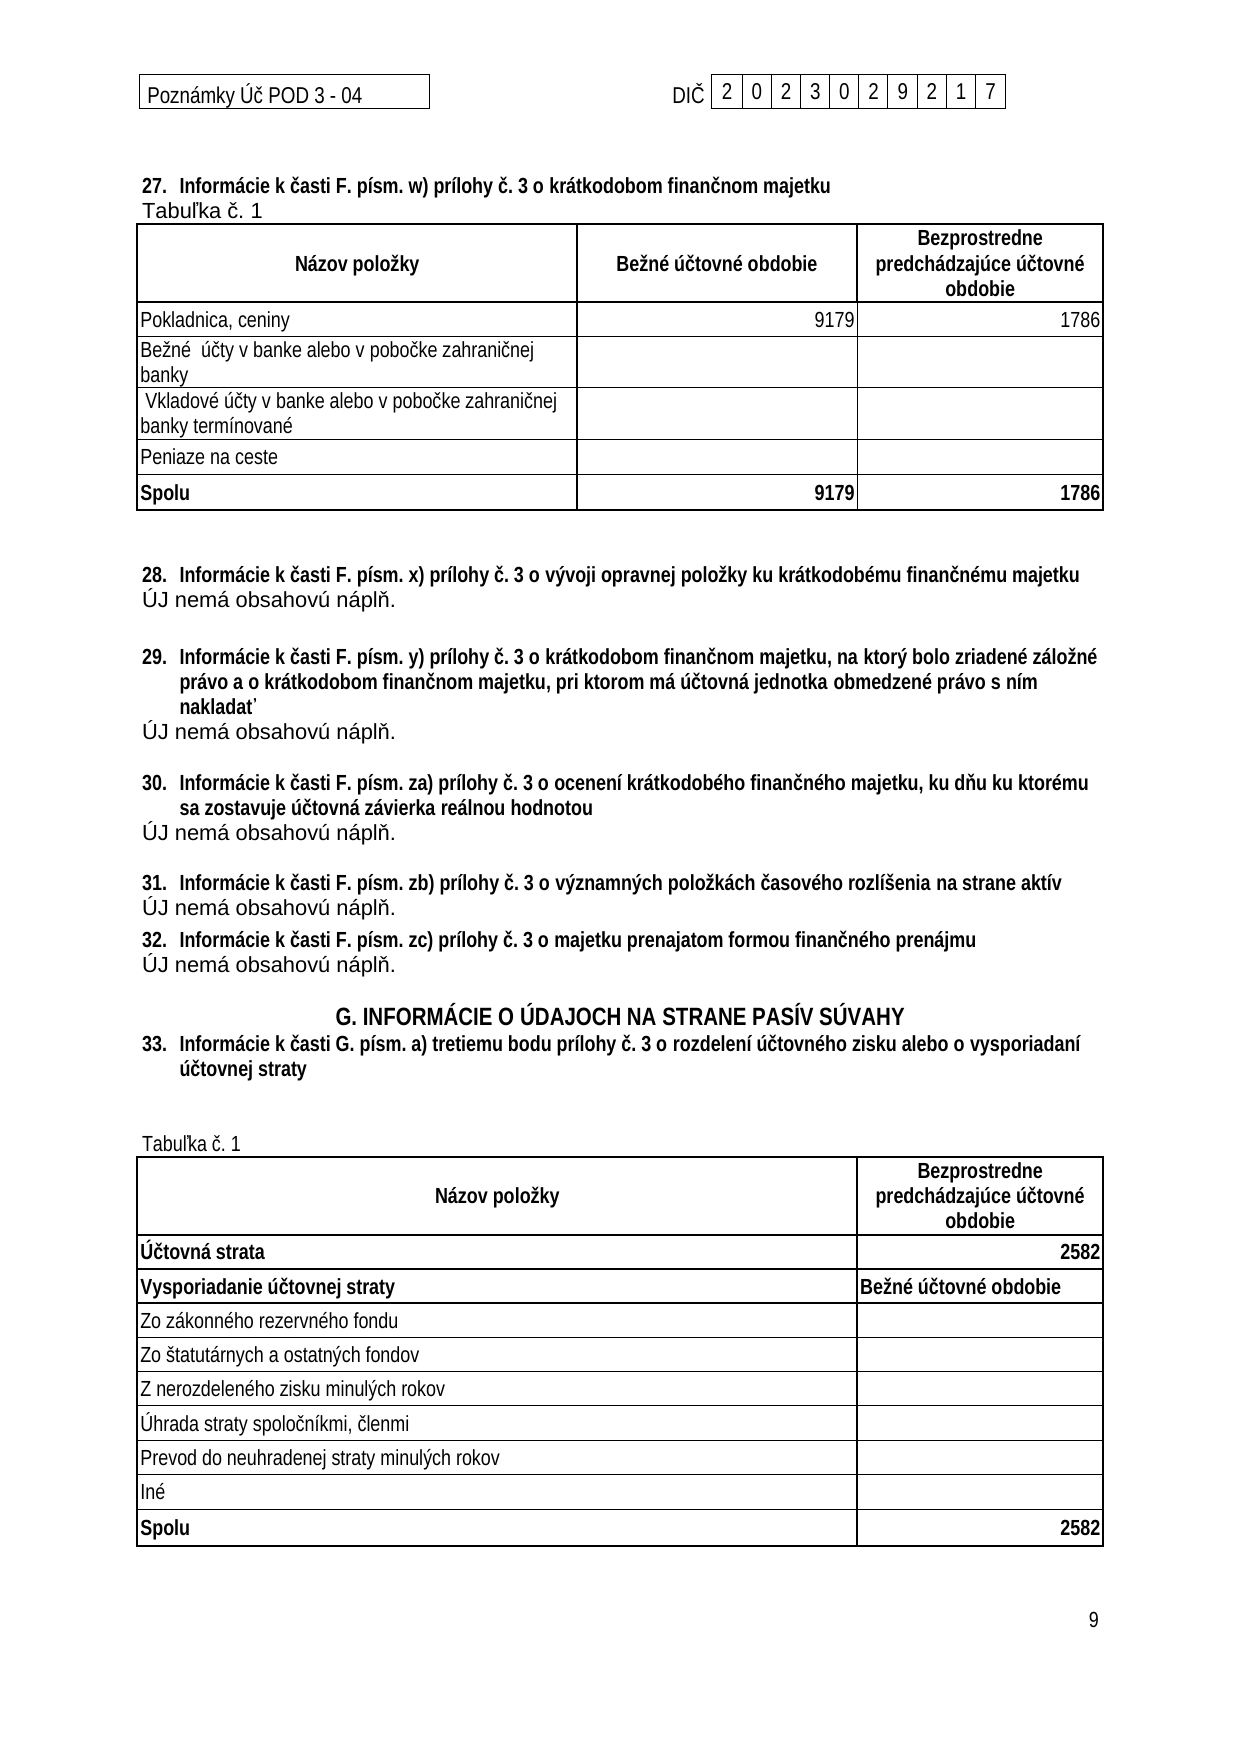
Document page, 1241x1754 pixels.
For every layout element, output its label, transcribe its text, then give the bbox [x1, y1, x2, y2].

table_cell 9179 [578, 475, 857, 509]
table_cell Vkladové účty v banke alebo v pobočke zahraničnej banky termínované [138, 388, 576, 438]
table_cell [858, 1406, 1102, 1440]
subtitle Informácie k časti F. písm. zb) prílohy č. 3 o významných položkách časového rozlíšenia na strane aktív [142, 870, 1098, 895]
subtitle Informácie k časti G. písm. a) tretiemu bodu prílohy č. 3 o rozdelení účtovného zisku alebo o vysporiadaní účtovnej straty [142, 1031, 1098, 1081]
title ÚJ nemá obsahovú náplň. [142, 587, 1098, 612]
table_cell [858, 1372, 1102, 1405]
table_cell Pokladnica, ceniny [138, 303, 576, 336]
subtitle Informácie k časti F. písm. za) prílohy č. 3 o ocenení krátkodobého finančného majetku, ku dňu ku ktorému sa zostavuje účtovná závierka reálnou hodnotou [142, 769, 1098, 819]
table_cell Spolu [138, 475, 576, 509]
subtitle Informácie k časti F. písm. zc) prílohy č. 3 o majetku prenajatom formou finančného prenájmu [142, 926, 1098, 952]
title ÚJ nemá obsahovú náplň. [142, 895, 1098, 920]
table_cell Bežné účtovné obdobie [858, 1270, 1102, 1302]
table_cell [858, 1441, 1102, 1474]
table_cell 1786 [858, 475, 1102, 509]
table_header Bezprostredne predchádzajúce účtovné obdobie [858, 1158, 1102, 1233]
table_cell [858, 388, 1102, 438]
table_cell [858, 1304, 1102, 1337]
table_cell 2582 [858, 1236, 1102, 1268]
table_cell [858, 1338, 1102, 1371]
table_cell Z nerozdeleného zisku minulých rokov [138, 1372, 856, 1405]
table_cell [578, 440, 857, 474]
text Tabuľka č. 1 [142, 1131, 1098, 1156]
table_header Bezprostredne predchádzajúce účtovné obdobie [858, 225, 1102, 301]
table_header Názov položky [138, 1158, 856, 1233]
table_cell Bežné účty v banke alebo v pobočke zahraničnej banky [138, 337, 576, 387]
table_cell Iné [138, 1475, 856, 1508]
table_header Názov položky [138, 225, 576, 301]
subtitle Informácie k časti F. písm. x) prílohy č. 3 o vývoji opravnej položky ku krátkodobému finančnému majetku [142, 562, 1098, 587]
title Tabuľka č. 1 [142, 198, 1098, 223]
text G. informácie o údajoch na strane PASív súvahy [142, 1002, 1098, 1031]
table_cell Vysporiadanie účtovnej straty [138, 1270, 856, 1302]
table_cell Zo zákonného rezervného fondu [138, 1304, 856, 1337]
table_cell Spolu [138, 1510, 856, 1544]
table_cell Účtovná strata [138, 1236, 856, 1268]
subtitle Informácie k časti F. písm. y) prílohy č. 3 o krátkodobom finančnom majetku, na ktorý bolo zriadené záložné právo a o krátkodobom finančnom majetku, pri ktorom má účtovná jednotka obmedzené právo s ním nakladať [142, 644, 1098, 719]
table_cell [858, 337, 1102, 387]
table_cell [858, 1475, 1102, 1508]
title ÚJ nemá obsahovú náplň. [142, 819, 1098, 845]
table_cell Zo štatutárnych a ostatných fondov [138, 1338, 856, 1371]
table_cell Peniaze na ceste [138, 440, 576, 474]
table_cell [578, 388, 857, 438]
table_cell [858, 440, 1102, 474]
title ÚJ nemá obsahovú náplň. [142, 719, 1098, 744]
title ÚJ nemá obsahovú náplň. [142, 952, 1098, 977]
table_cell [578, 337, 857, 387]
subtitle Informácie k časti F. písm. w) prílohy č. 3 o krátkodobom finančnom majetku [142, 173, 1098, 198]
table_cell 1786 [858, 303, 1102, 336]
table_cell 9179 [578, 303, 857, 336]
table_cell 2582 [858, 1510, 1102, 1544]
table_cell Úhrada straty spoločníkmi, členmi [138, 1406, 856, 1440]
table_cell Prevod do neuhradenej straty minulých rokov [138, 1441, 856, 1474]
table_header Bežné účtovné obdobie [578, 225, 856, 301]
